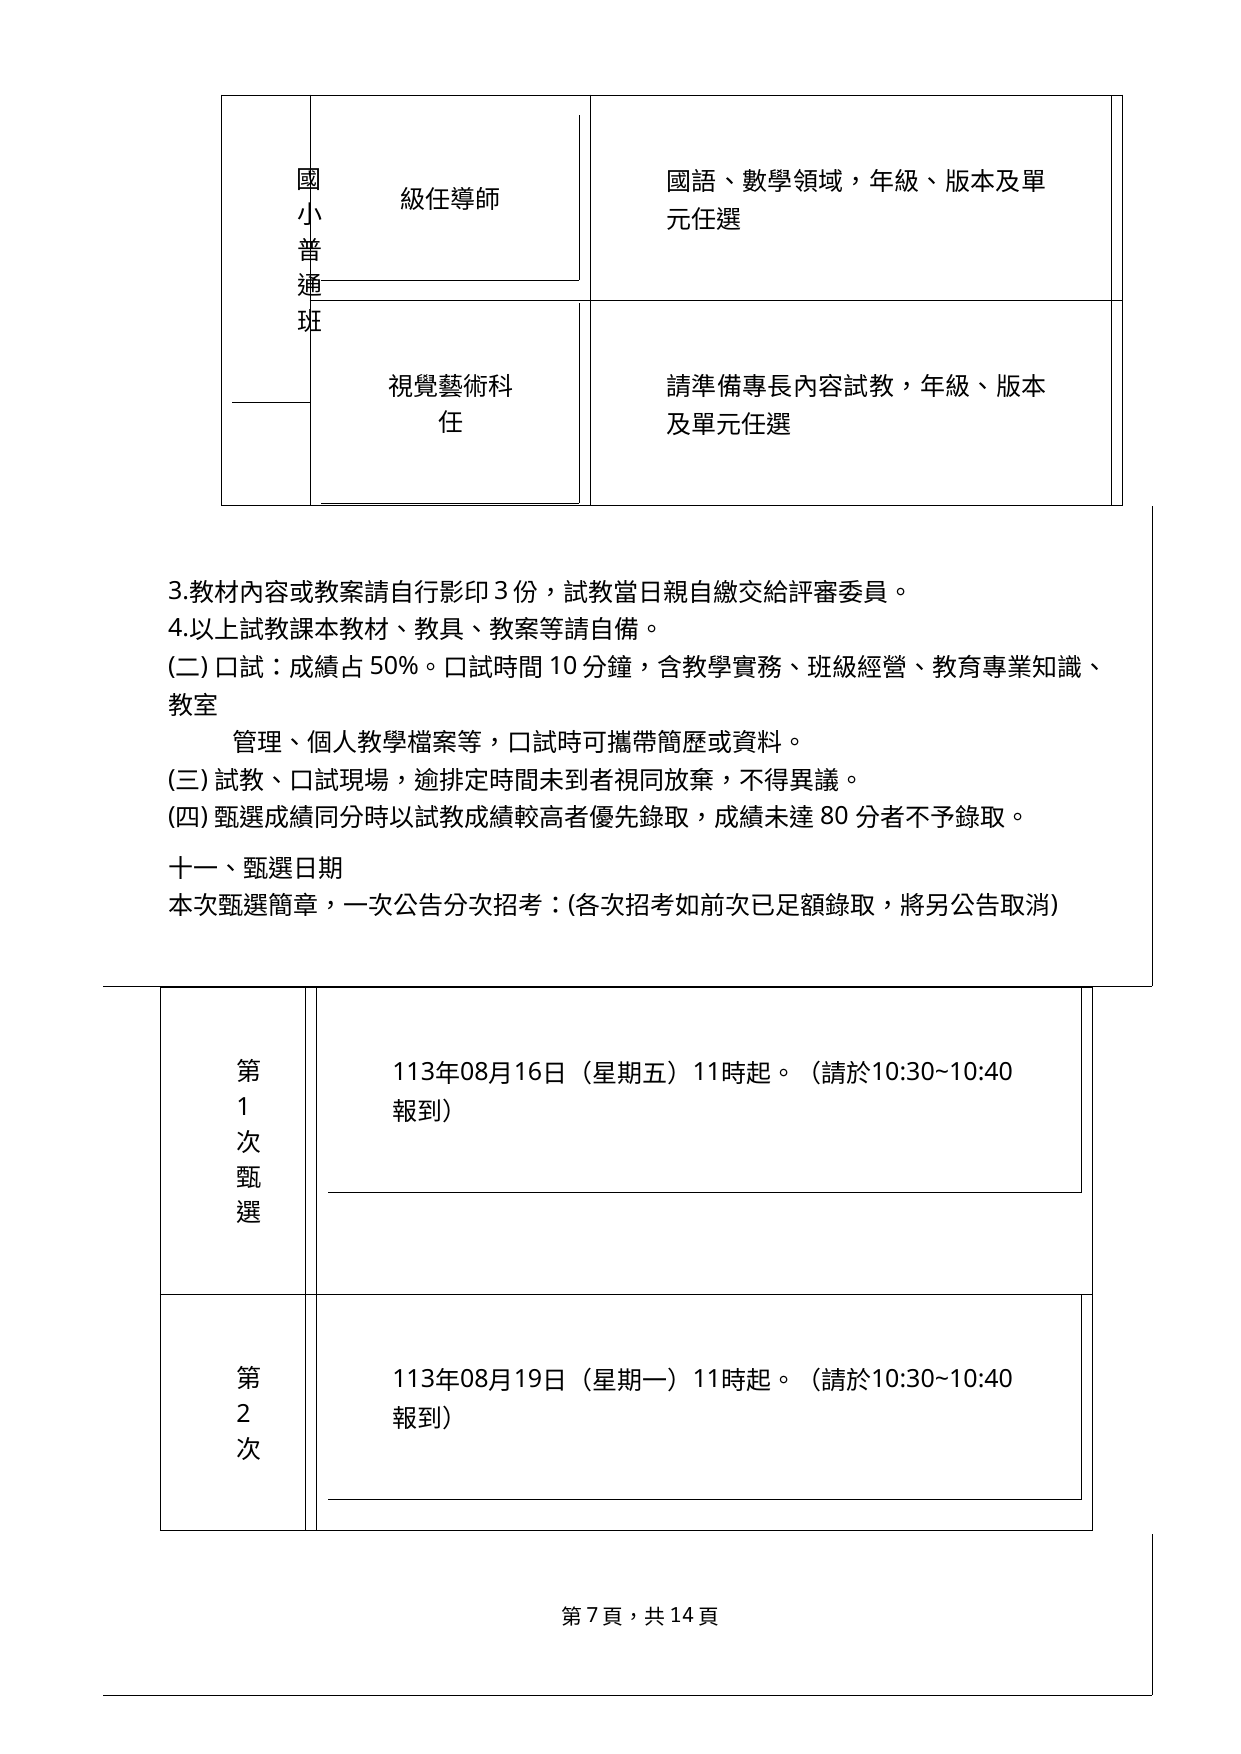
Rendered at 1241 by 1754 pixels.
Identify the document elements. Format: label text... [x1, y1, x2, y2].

table_cell 視覺藝術科任 [311, 301, 590, 505]
table_cell [1112, 301, 1122, 505]
table_cell 級任導師 [311, 96, 590, 300]
subtitle 3.教材內容或教案請自行影印3份，試教當日親自繳交給評審委員。 [103, 506, 1152, 608]
table_cell 國語、數學領域，年級、版本及單元任選 [591, 96, 1111, 300]
subtitle 4.以上試教課本教材、教具、教案等請自備。 [103, 608, 1152, 646]
table_cell 國小普通班 [222, 96, 310, 505]
table_cell 請準備專長內容試教，年級、版本及單元任選 [591, 301, 1111, 505]
subtitle (二) 口試：成績占50%。口試時間10分鐘，含教學實務、班級經營、教育專業知識、教室 [103, 646, 1152, 721]
subtitle (三) 試教、口試現場，逾排定時間未到者視同放棄，不得異議。 [103, 759, 1152, 782]
table_header 113年08月16日（星期五）11時起。（請於10:30~10:40報到） [317, 988, 1092, 1294]
table_header [306, 988, 316, 1294]
subtitle 本次甄選簡章，一次公告分次招考：(各次招考如前次已足額錄取，將另公告取消) [103, 884, 1152, 986]
subtitle 十一、甄選日期 [103, 782, 1152, 884]
subtitle 管理、個人教學檔案等，口試時可攜帶簡歷或資料。 [103, 721, 1152, 759]
table_cell 第2次 [161, 1295, 305, 1530]
table_cell [306, 1295, 316, 1530]
table_header 第1次甄選 [161, 988, 305, 1294]
table_cell [1112, 96, 1122, 300]
table_cell 113年08月19日（星期一）11時起。（請於10:30~10:40報到） [317, 1295, 1092, 1530]
